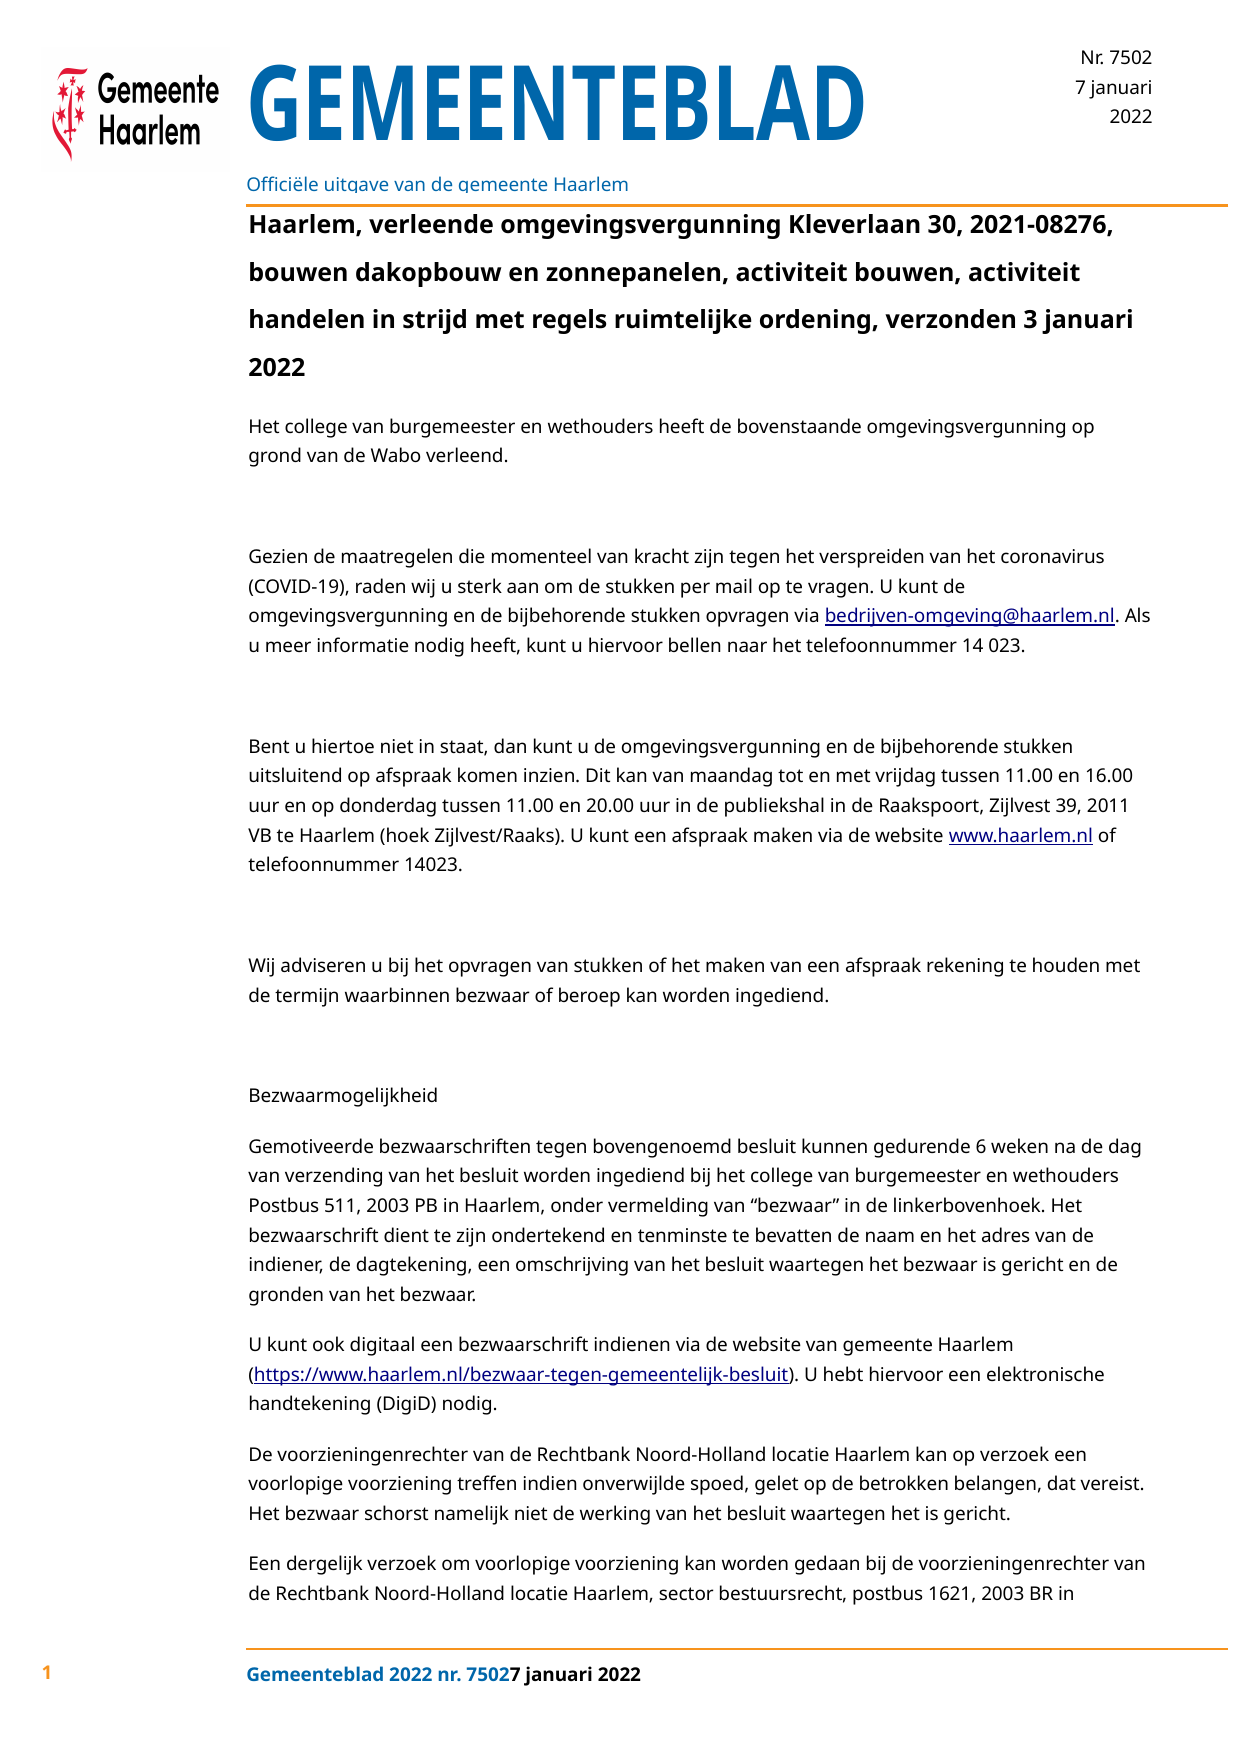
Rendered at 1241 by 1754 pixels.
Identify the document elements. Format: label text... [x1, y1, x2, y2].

text Haarlem, verleende omgevingsvergunning Kleverlaan 30, 2021-08276, bouwen dakopbouw en zonnepanelen, activiteit bouwen, activiteit handelen in strijd met regels ruimtelijke ordening, verzonden 3 januari 2022 [248, 207, 1152, 384]
text Bent u hiertoe niet in staat, dan kunt u de omgevingsvergunning en de bijbehorende stukken uitsluitend op afspraak komen inzien. Dit kan van maandag tot en met vrijdag tussen 11.00 en 16.00 uur en op donderdag tussen 11.00 en 20.00 uur in de publiekshal in de Raakspoort, Zijlvest 39, 2011 VB te Haarlem (hoek Zijlvest/Raaks). U kunt een afspraak maken via de website www.haarlem.nl of telefoonnummer 14023. [248, 733, 1152, 877]
text Bezwaarmogelijkheid [248, 1083, 1152, 1108]
text Een dergelijk verzoek om voorlopige voorziening kan worden gedaan bij de voorzieningenrechter van de Rechtbank Noord-Holland locatie Haarlem, sector bestuursrecht, postbus 1621, 2003 BR in [248, 1551, 1152, 1606]
text Gemotiveerde bezwaarschriften tegen bovengenoemd besluit kunnen gedurende 6 weken na de dag van verzending van het besluit worden ingediend bij het college van burgemeester en wethouders Postbus 511, 2003 PB in Haarlem, onder vermelding van “bezwaar” in de linkerbovenhoek. Het bezwaarschrift dient te zijn ondertekend en tenminste te bevatten de naam en het adres van de indiener, de dagtekening, een omschrijving van het besluit waartegen het bezwaar is gericht en de gronden van het bezwaar. [248, 1133, 1152, 1307]
text U kunt ook digitaal een bezwaarschrift indienen via de website van gemeente Haarlem (https://www.haarlem.nl/bezwaar-tegen-gemeentelijk-besluit). U hebt hiervoor een elektronische handtekening (DigiD) nodig. [248, 1331, 1152, 1416]
text Wij adviseren u bij het opvragen van stukken of het maken van een afspraak rekening te houden met de termijn waarbinnen bezwaar of beroep kan worden ingediend. [248, 952, 1152, 1008]
text De voorzieningenrechter van de Rechtbank Noord-Holland locatie Haarlem kan op verzoek een voorlopige voorziening treffen indien onverwijlde spoed, gelet op de betrokken belangen, dat vereist. Het bezwaar schorst namelijk niet de werking van het besluit waartegen het is gericht. [248, 1441, 1152, 1526]
text Gezien de maatregelen die momenteel van kracht zijn tegen het verspreiden van het coronavirus (COVID-19), raden wij u sterk aan om de stukken per mail op te vragen. U kunt de omgevingsvergunning en de bijbehorende stukken opvragen via bedrijven-omgeving@haarlem.nl. Als u meer informatie nodig heeft, kunt u hiervoor bellen naar het telefoonnummer 14 023. [248, 543, 1152, 658]
text Het college van burgemeester en wethouders heeft de bovenstaande omgevingsvergunning op grond van de Wabo verleend. [248, 413, 1152, 468]
picture [41, 47, 231, 172]
